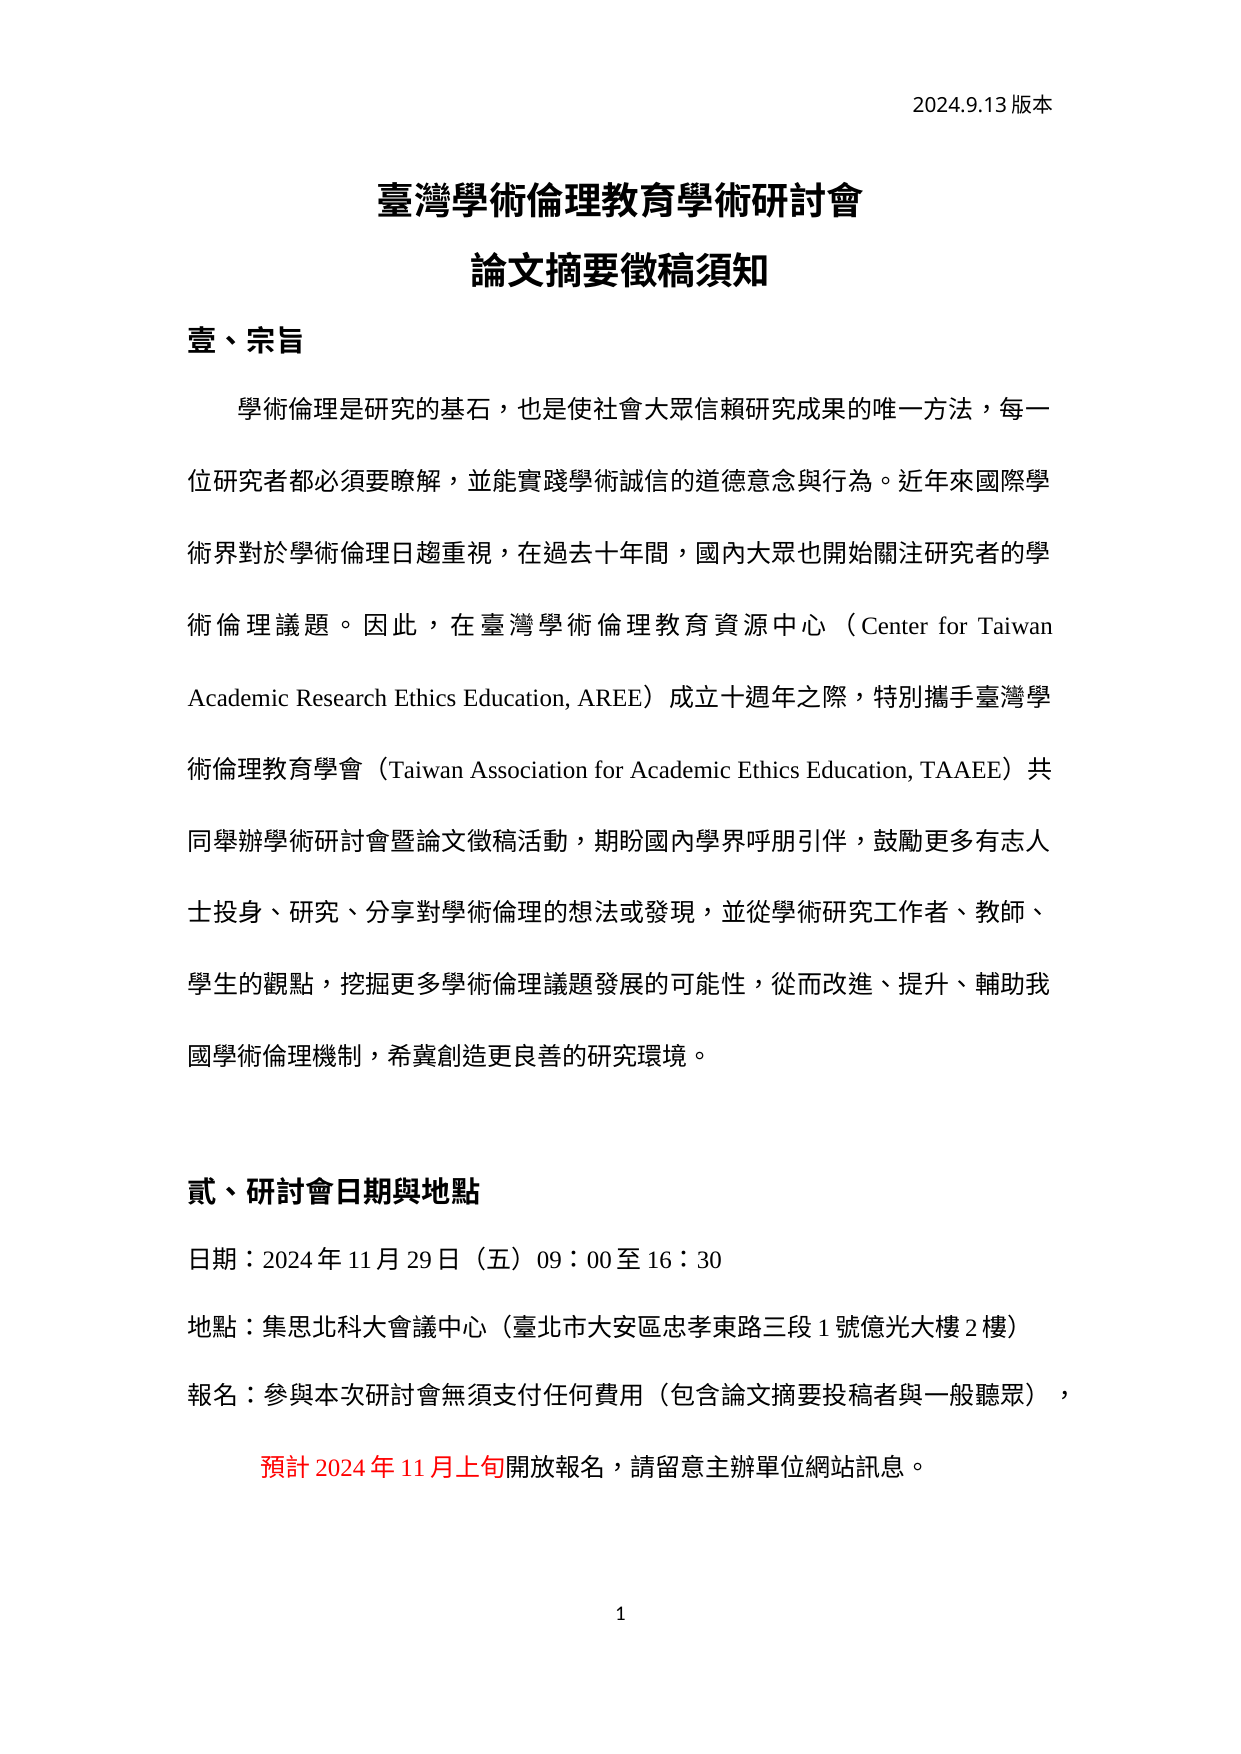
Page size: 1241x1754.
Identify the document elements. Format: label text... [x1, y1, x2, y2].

list 研討會日期與地點 [187, 1148, 1053, 1210]
text 日期：2024年11月29日（五）09：00至16：30 [187, 1216, 1053, 1279]
list 宗旨 [187, 297, 1053, 360]
text 地點：集思北科大會議中心（臺北市大安區忠孝東路三段1號億光大樓2樓） [187, 1284, 1053, 1347]
text 論文摘要徵稿須知 [187, 227, 1053, 289]
text 臺灣學術倫理教育學術研討會 [187, 156, 1053, 219]
text 報名：參與本次研討會無須支付任何費用（包含論文摘要投稿者與一般聽眾），預計2024年11月上旬開放報名，請留意主辦單位網站訊息。 [187, 1352, 1053, 1487]
text 學術倫理是研究的基石，也是使社會大眾信賴研究成果的唯一方法，每一位研究者都必須要瞭解，並能實踐學術誠信的道德意念與行為。近年來國際學術界對於學術倫理日趨重視，在過去十年間，國內大眾也開始關注研究者的學術倫理議題。因此，在臺灣學術倫理教育資源中心（Center for Taiwan Academic Research Ethics Education, AREE）成立十週年之際，特別攜手臺灣學術倫理教育學會（Taiwan Association for Academic Ethics Education, TAAEE）共同舉辦學術研討會暨論文徵稿活動，期盼國內學界呼朋引伴，鼓勵更多有志人士投身、研究、分享對學術倫理的想法或發現，並從學術研究工作者、教師、學生的觀點，挖掘更多學術倫理議題發展的可能性，從而改進、提升、輔助我國學術倫理機制，希冀創造更良善的研究環境。 [187, 366, 1053, 1076]
